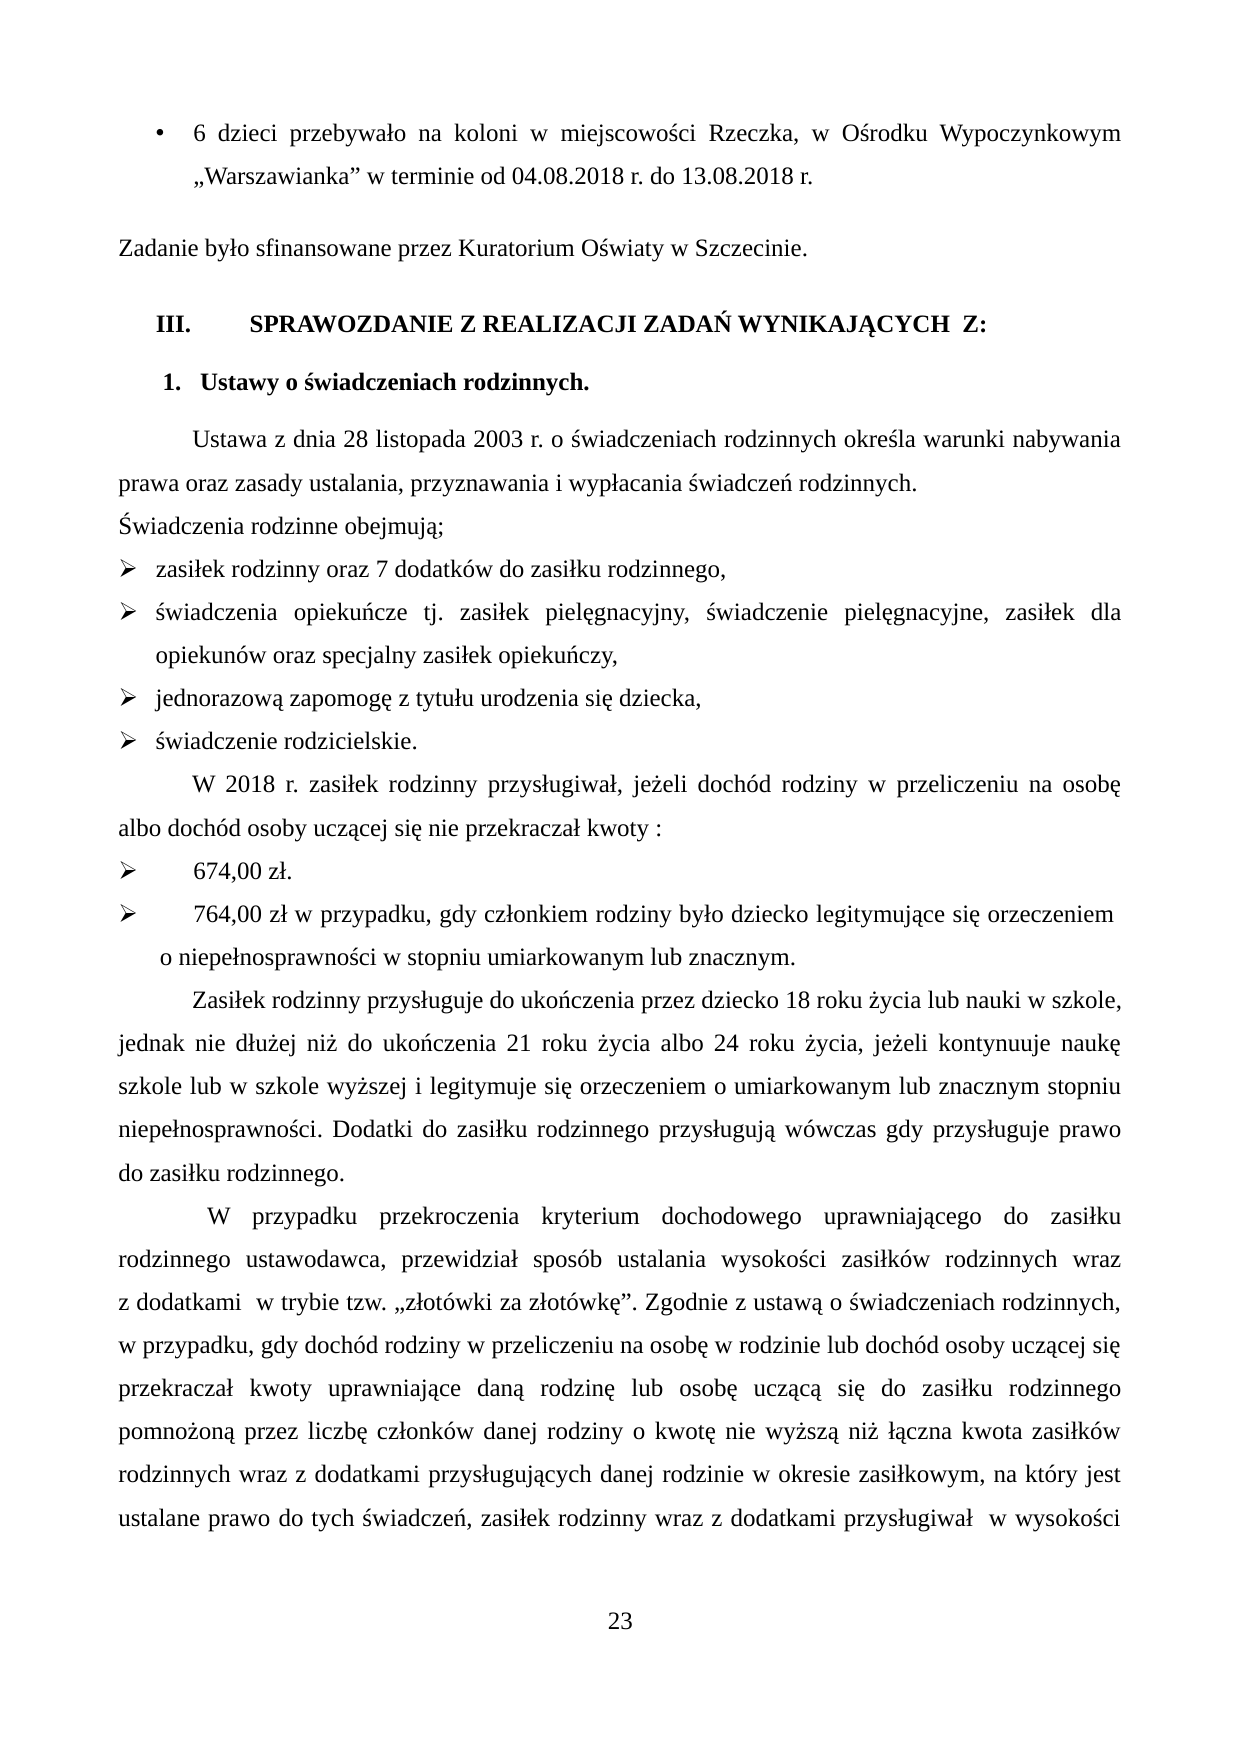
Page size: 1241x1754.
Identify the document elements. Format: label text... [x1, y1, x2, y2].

text Ustawa z dnia 28 listopada 2003 r. o świadczeniach rodzinnych określa warunki nabywania prawa oraz zasady ustalania, przyznawania i wypłacania świadczeń rodzinnych. [118, 424, 1122, 496]
list świadczenia opiekuńcze tj. zasiłek pielęgnacyjny, świadczenie pielęgnacyjne, zasiłek dla opiekunów oraz specjalny zasiłek opiekuńczy, [118, 597, 1122, 669]
list jednorazową zapomogę z tytułu urodzenia się dziecka, [118, 683, 1122, 712]
list SPRAWOZDANIE Z REALIZACJI ZADAŃ WYNIKAJĄCYCH Z: [156, 305, 1122, 338]
list 764,00 zł w przypadku, gdy członkiem rodziny było dziecko legitymujące się orzeczeniem o niepełnosprawności w stopniu umiarkowanym lub znacznym. [118, 899, 1122, 971]
list 6 dzieci przebywało na koloni w miejscowości Rzeczka, w Ośrodku Wypoczynkowym „Warszawianka” w terminie od 04.08.2018 r. do 13.08.2018 r. [156, 118, 1122, 190]
list 674,00 zł. [118, 856, 1122, 884]
text W 2018 r. zasiłek rodzinny przysługiwał, jeżeli dochód rodziny w przeliczeniu na osobę albo dochód osoby uczącej się nie przekraczał kwoty : [118, 769, 1122, 841]
list Zadanie było sfinansowane przez Kuratorium Oświaty w Szczecinie. [118, 233, 1122, 262]
text W przypadku przekroczenia kryterium dochodowego uprawniającego do zasiłku rodzinnego ustawodawca, przewidział sposób ustalania wysokości zasiłków rodzinnych wraz z dodatkami w trybie tzw. „złotówki za złotówkę”. Zgodnie z ustawą o świadczeniach rodzinnych, w przypadku, gdy dochód rodziny w przeliczeniu na osobę w rodzinie lub dochód osoby uczącej się przekraczał kwoty uprawniające daną rodzinę lub osobę uczącą się do zasiłku rodzinnego pomnożoną przez liczbę członków danej rodziny o kwotę nie wyższą niż łączna kwota zasiłków rodzinnych wraz z dodatkami przysługujących danej rodzinie w okresie zasiłkowym, na który jest ustalane prawo do tych świadczeń, zasiłek rodzinny wraz z dodatkami przysługiwał w wysokości [118, 1201, 1122, 1531]
list zasiłek rodzinny oraz 7 dodatków do zasiłku rodzinnego, [118, 554, 1122, 583]
list Ustawy o świadczeniach rodzinnych. [162, 367, 1122, 396]
text Zasiłek rodzinny przysługuje do ukończenia przez dziecko 18 roku życia lub nauki w szkole, jednak nie dłużej niż do ukończenia 21 roku życia albo 24 roku życia, jeżeli kontynuuje naukę szkole lub w szkole wyższej i legitymuje się orzeczeniem o umiarkowanym lub znacznym stopniu niepełnosprawności. Dodatki do zasiłku rodzinnego przysługują wówczas gdy przysługuje prawo do zasiłku rodzinnego. [118, 985, 1122, 1186]
text Świadczenia rodzinne obejmują; [118, 511, 1122, 539]
list świadczenie rodzicielskie. [118, 726, 1122, 755]
